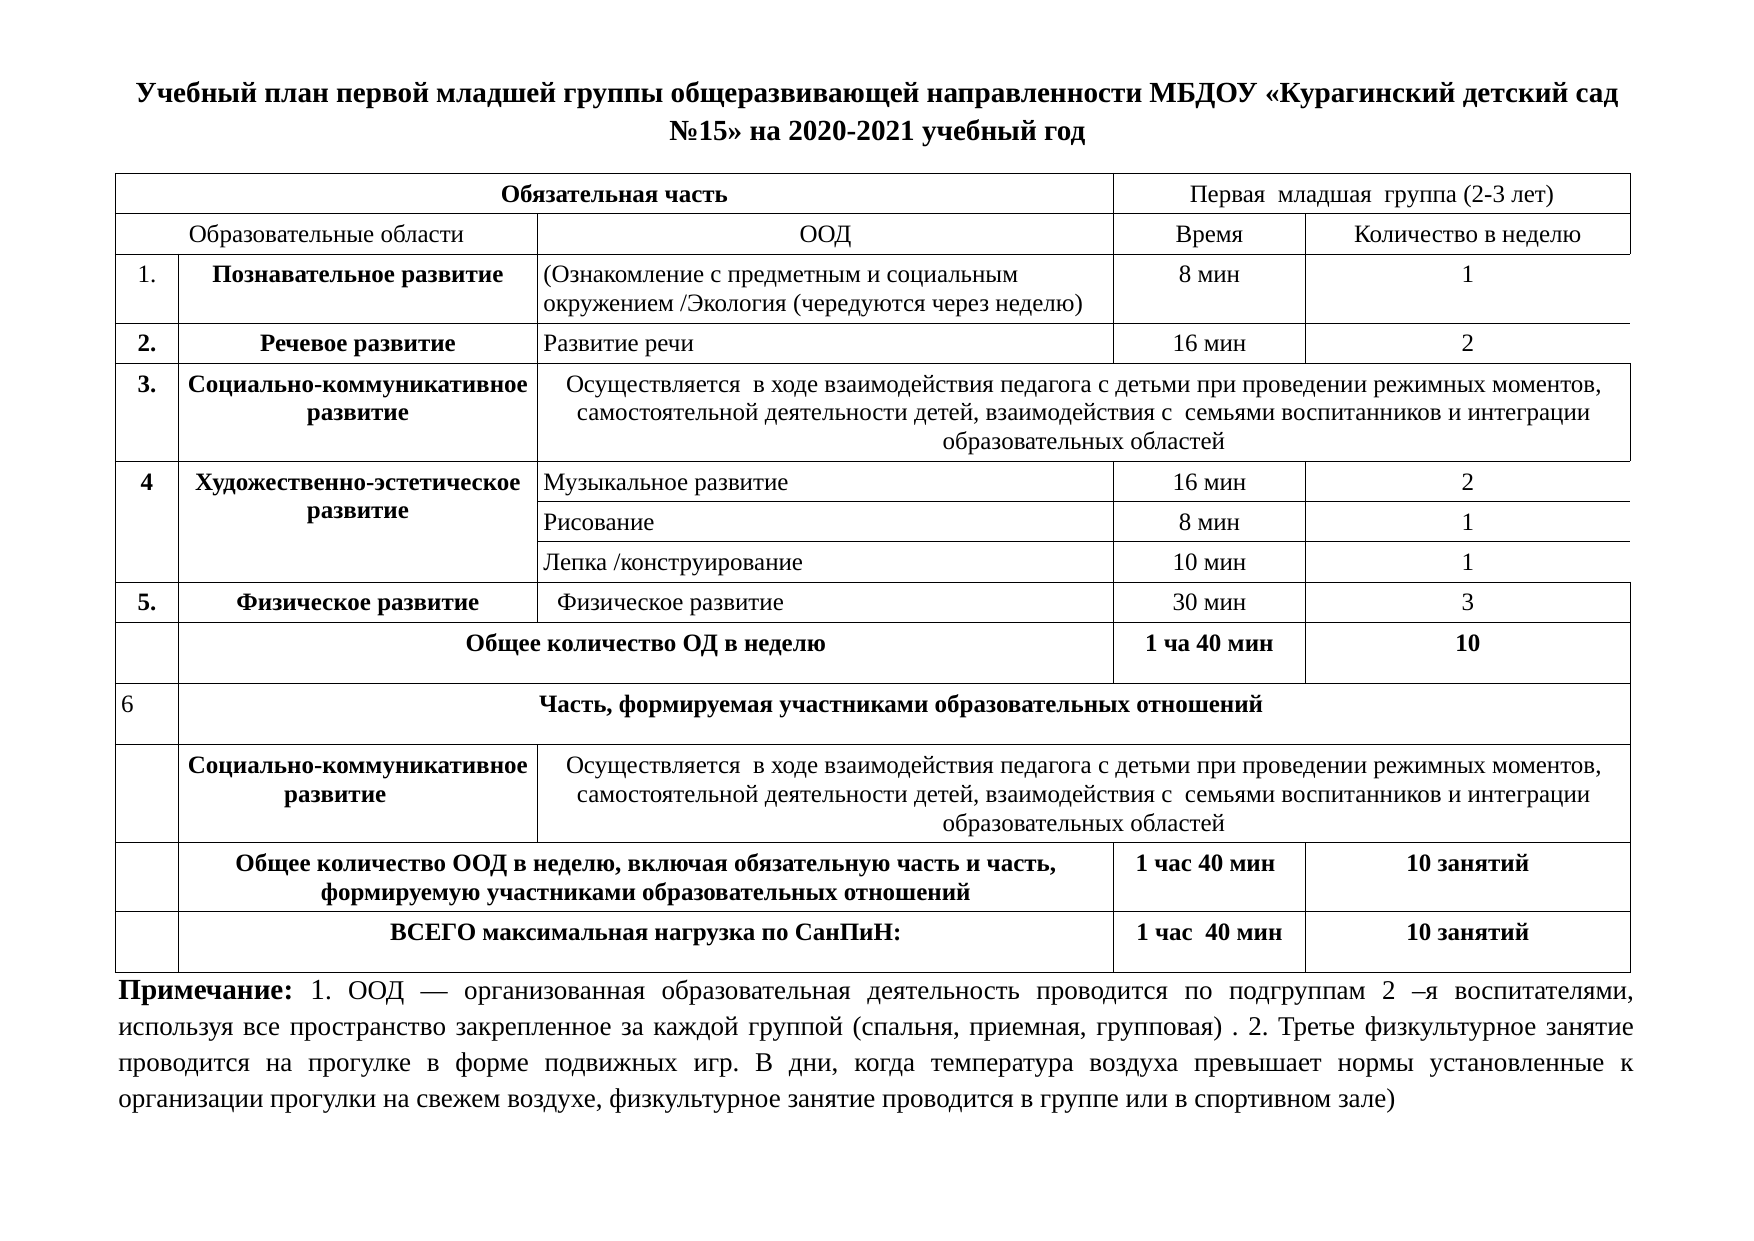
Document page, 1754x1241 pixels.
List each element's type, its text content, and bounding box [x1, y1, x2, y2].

table_cell 5. [116, 583, 178, 622]
table_cell Общее количество ООД в неделю, включая обязательную часть и часть, формируемую участниками образовательных отношений [179, 843, 1113, 911]
table_cell [1631, 582, 1659, 622]
table_cell 10 [1306, 623, 1630, 683]
table_cell 1 час 40 мин [1114, 912, 1305, 972]
table_cell 1 ча 40 мин [1114, 623, 1305, 683]
table_cell 10 мин [1114, 542, 1305, 582]
table_cell [116, 912, 178, 972]
table_cell Общее количество ОД в неделю [179, 623, 1113, 683]
table_cell [116, 745, 178, 842]
table_cell [1631, 683, 1659, 744]
table_cell 16 мин [1114, 462, 1305, 501]
table_cell [1630, 541, 1659, 582]
table_cell Художественно-эстетическое развитие [179, 462, 537, 582]
table_cell Лепка /конструирование [538, 542, 1113, 582]
table_cell 8 мин [1114, 255, 1305, 323]
table_cell ВСЕГО максимальная нагрузка по СанПиН: [179, 912, 1113, 972]
table_cell Социально-коммуникативное развитие [179, 745, 537, 842]
table_cell 8 мин [1114, 502, 1305, 541]
table_cell [1631, 911, 1659, 972]
table_cell Социально-коммуникативное развитие [179, 364, 537, 461]
table_cell [1630, 254, 1659, 323]
table_cell [116, 255, 178, 323]
table_cell 3 [1306, 583, 1630, 622]
table_cell Физическое развитие [179, 583, 537, 622]
table_cell 30 мин [1114, 583, 1305, 622]
table_cell Количество в неделю [1306, 214, 1630, 253]
table_cell ООД [538, 214, 1113, 253]
table_cell Время [1114, 214, 1305, 253]
table_cell 6 [116, 684, 178, 744]
table_cell 2 [1306, 324, 1630, 363]
table_cell [1631, 622, 1659, 683]
table_cell 2 [1306, 462, 1630, 501]
table_cell (Ознакомление с предметным и социальным окружением /Экология (чередуются через неделю) [538, 255, 1113, 323]
table_cell 1 [1306, 542, 1630, 582]
table_cell 16 мин [1114, 324, 1305, 363]
table_cell [1631, 842, 1659, 911]
table_cell Физическое развитие [538, 583, 1113, 622]
table_cell Осуществляется в ходе взаимодействия педагога с детьми при проведении режимных моментов, самостоятельной деятельности детей, взаимодействия с семьями воспитанников и интеграции образовательных областей [538, 364, 1630, 461]
table_cell [1630, 461, 1659, 501]
table_cell Речевое развитие [179, 324, 537, 363]
table_cell [1631, 363, 1659, 461]
table_cell 3. [116, 364, 178, 461]
table_header Первая младшая группа (2-3 лет) [1114, 174, 1630, 213]
table_cell [116, 623, 178, 683]
table_cell Часть, формируемая участниками образовательных отношений [179, 684, 1630, 744]
table_header Обязательная часть [116, 174, 1113, 213]
table_cell Образовательные области [116, 214, 537, 253]
table_cell [1631, 744, 1659, 842]
text Примечание: 1. ООД — организованная образовательная деятельность проводится по подгруппам 2 –я воспитателями, используя все пространство закрепленное за каждой группой (спальня, приемная, групповая) . 2. Третье физкультурное занятие проводится на прогулке в форме подвижных игр. В дни, когда температура воздуха превышает нормы установленные к организации прогулки на свежем воздухе, физкультурное занятие проводится в группе или в спортивном зале) [118, 972, 1636, 1113]
table_cell 10 занятий [1306, 843, 1630, 911]
table_cell 2. [116, 324, 178, 363]
table_cell Осуществляется в ходе взаимодействия педагога с детьми при проведении режимных моментов, самостоятельной деятельности детей, взаимодействия с семьями воспитанников и интеграции образовательных областей [538, 745, 1630, 842]
table_cell 1 [1306, 502, 1630, 541]
table_cell [1631, 213, 1659, 253]
table_cell Музыкальное развитие [538, 462, 1113, 501]
table_cell Познавательное развитие [179, 255, 537, 323]
table_cell 1 [1306, 255, 1630, 323]
table_header [1631, 173, 1659, 213]
table_cell Развитие речи [538, 324, 1113, 363]
table_cell Рисование [538, 502, 1113, 541]
text Учебный план первой младшей группы общеразвивающей направленности МБДОУ «Курагинский детский сад №15» на 2020-2021 учебный год [118, 75, 1636, 147]
table_cell [116, 843, 178, 911]
table_cell 1 час 40 мин [1114, 843, 1305, 911]
table_cell 4 [116, 462, 178, 582]
table_cell 10 занятий [1306, 912, 1630, 972]
table_cell [1630, 323, 1659, 363]
table_cell [1630, 501, 1659, 541]
